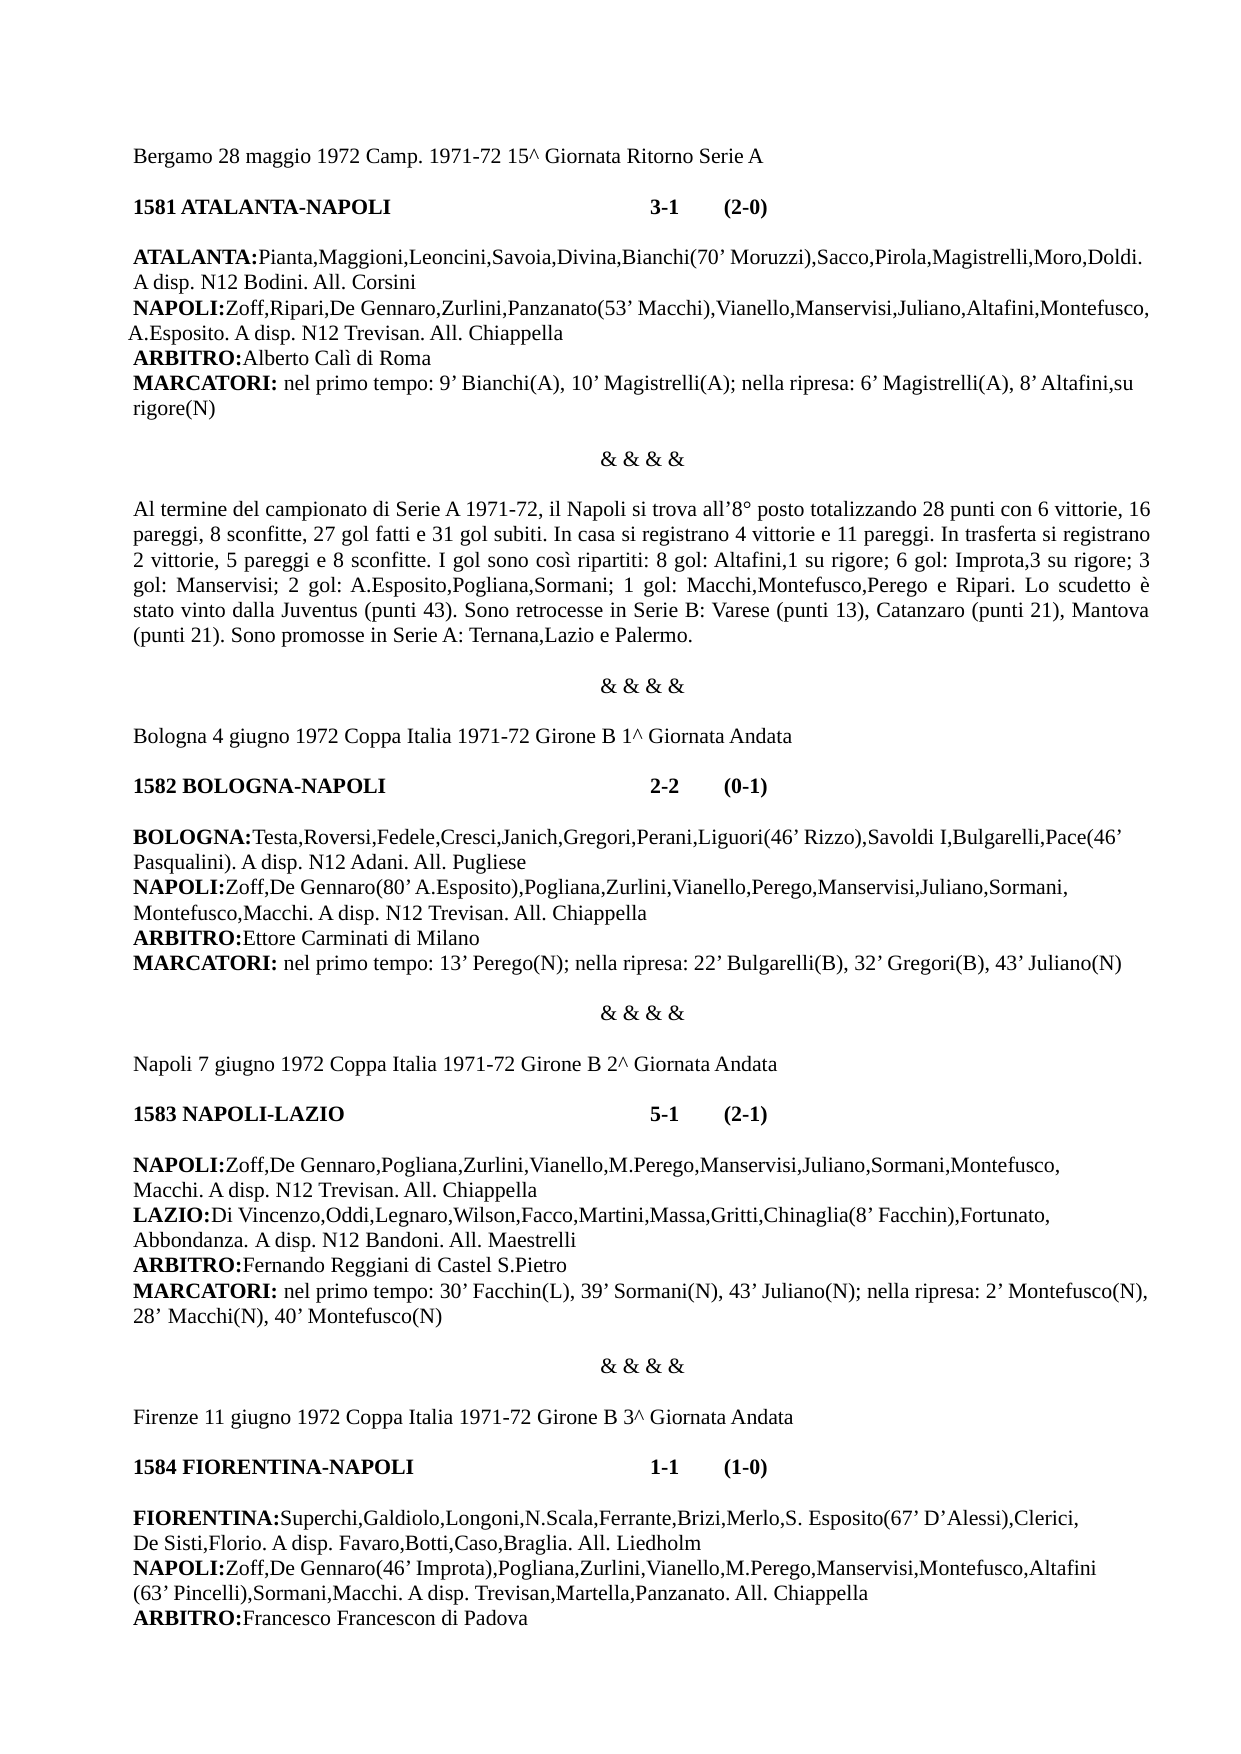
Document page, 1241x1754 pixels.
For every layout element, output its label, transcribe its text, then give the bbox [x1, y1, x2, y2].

text ARBITRO:Francesco Francescon di Padova [133, 1605, 1152, 1631]
text MARCATORI: nel primo tempo: 9’ Bianchi(A), 10’ Magistrelli(A); nella ripresa: 6’ Magistrelli(A), 8’ Altafini,su [133, 370, 1152, 395]
text rigore(N) [133, 395, 1152, 421]
text Pasqualini). A disp. N12 Adani. All. Pugliese [133, 849, 1152, 874]
text Al termine del campionato di Serie A 1971-72, il Napoli si trova all’8° posto totalizzando 28 punti con 6 vittorie, 16 pareggi, 8 sconfitte, 27 gol fatti e 31 gol subiti. In casa si registrano 4 vittorie e 11 pareggi. In trasferta si registrano 2 vittorie, 5 pareggi e 8 sconfitte. I gol sono così ripartiti: 8 gol: Altafini,1 su rigore; 6 gol: Improta,3 su rigore; 3 gol: Manservisi; 2 gol: A.Esposito,Pogliana,Sormani; 1 gol: Macchi,Montefusco,Perego e Ripari. Lo scudetto è stato vinto dalla Juventus (punti 43). Sono retrocesse in Serie B: Varese (punti 13), Catanzaro (punti 21), Mantova (punti 21). Sono promosse in Serie A: Ternana,Lazio e Palermo. [133, 496, 1152, 647]
text Macchi. A disp. N12 Trevisan. All. Chiappella [133, 1177, 1152, 1202]
text Abbondanza. A disp. N12 Bandoni. All. Maestrelli [133, 1227, 1152, 1252]
text Firenze 11 giugno 1972 Coppa Italia 1971-72 Girone B 3^ Giornata Andata [133, 1404, 1152, 1429]
text ARBITRO:Fernando Reggiani di Castel S.Pietro [133, 1252, 1152, 1278]
text MARCATORI: nel primo tempo: 30’ Facchin(L), 39’ Sormani(N), 43’ Juliano(N); nella ripresa: 2’ Montefusco(N), [133, 1278, 1152, 1303]
text 1584 FIORENTINA-NAPOLI 1-1 (1-0) [133, 1454, 1152, 1479]
text LAZIO:Di Vincenzo,Oddi,Legnaro,Wilson,Facco,Martini,Massa,Gritti,Chinaglia(8’ Facchin),Fortunato, [133, 1202, 1152, 1227]
text 1581 ATALANTA-NAPOLI 3-1 (2-0) [133, 194, 1152, 219]
text & & & & [133, 1353, 1152, 1378]
text NAPOLI:Zoff,De Gennaro,Pogliana,Zurlini,Vianello,M.Perego,Manservisi,Juliano,Sormani,Montefusco, [133, 1152, 1152, 1177]
text FIORENTINA:Superchi,Galdiolo,Longoni,N.Scala,Ferrante,Brizi,Merlo,S. Esposito(67’ D’Alessi),Clerici, [133, 1504, 1152, 1530]
text (63’ Pincelli),Sormani,Macchi. A disp. Trevisan,Martella,Panzanato. All. Chiappella [133, 1580, 1152, 1605]
text A.Esposito. A disp. N12 Trevisan. All. Chiappella [118, 320, 1152, 345]
text 1582 BOLOGNA-NAPOLI 2-2 (0-1) [133, 773, 1152, 799]
text ARBITRO:Ettore Carminati di Milano [133, 925, 1152, 950]
text & & & & [133, 1000, 1152, 1026]
text Bergamo 28 maggio 1972 Camp. 1971-72 15^ Giornata Ritorno Serie A [133, 143, 1152, 168]
text & & & & [133, 446, 1152, 471]
text NAPOLI:Zoff,De Gennaro(80’ A.Esposito),Pogliana,Zurlini,Vianello,Perego,Manservisi,Juliano,Sormani, [133, 874, 1152, 899]
text NAPOLI:Zoff,Ripari,De Gennaro,Zurlini,Panzanato(53’ Macchi),Vianello,Manservisi,Juliano,Altafini,Montefusco, [133, 294, 1152, 320]
text De Sisti,Florio. A disp. Favaro,Botti,Caso,Braglia. All. Liedholm [133, 1530, 1152, 1555]
text ATALANTA:Pianta,Maggioni,Leoncini,Savoia,Divina,Bianchi(70’ Moruzzi),Sacco,Pirola,Magistrelli,Moro,Doldi. [133, 244, 1152, 269]
text 28’ Macchi(N), 40’ Montefusco(N) [133, 1303, 1152, 1328]
text ARBITRO:Alberto Calì di Roma [133, 345, 1152, 370]
text Montefusco,Macchi. A disp. N12 Trevisan. All. Chiappella [133, 899, 1152, 925]
text Napoli 7 giugno 1972 Coppa Italia 1971-72 Girone B 2^ Giornata Andata [133, 1051, 1152, 1076]
text 1583 NAPOLI-LAZIO 5-1 (2-1) [133, 1101, 1152, 1126]
text Bologna 4 giugno 1972 Coppa Italia 1971-72 Girone B 1^ Giornata Andata [133, 723, 1152, 748]
text MARCATORI: nel primo tempo: 13’ Perego(N); nella ripresa: 22’ Bulgarelli(B), 32’ Gregori(B), 43’ Juliano(N) [133, 950, 1152, 975]
text & & & & [133, 673, 1152, 698]
text BOLOGNA:Testa,Roversi,Fedele,Cresci,Janich,Gregori,Perani,Liguori(46’ Rizzo),Savoldi I,Bulgarelli,Pace(46’ [133, 824, 1152, 849]
text A disp. N12 Bodini. All. Corsini [133, 269, 1152, 294]
text NAPOLI:Zoff,De Gennaro(46’ Improta),Pogliana,Zurlini,Vianello,M.Perego,Manservisi,Montefusco,Altafini [133, 1555, 1152, 1580]
